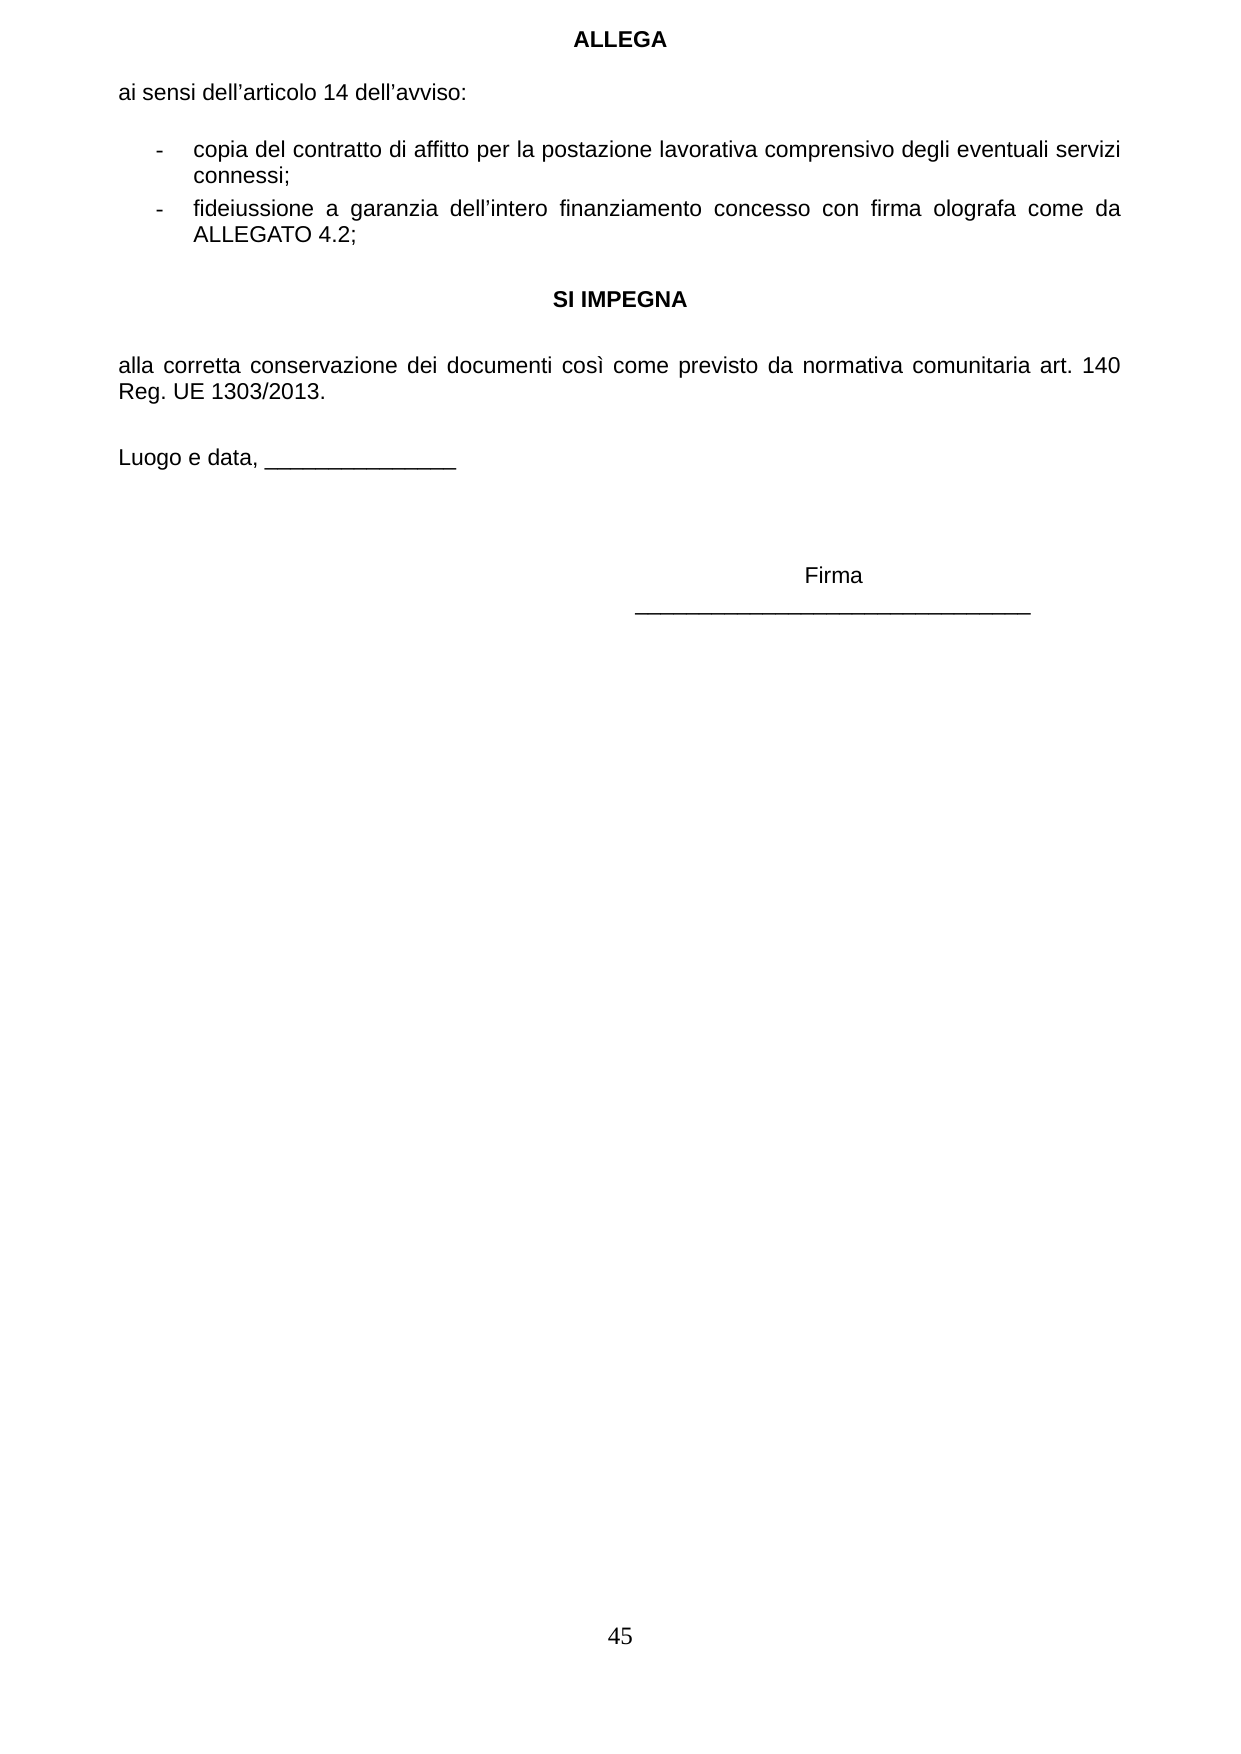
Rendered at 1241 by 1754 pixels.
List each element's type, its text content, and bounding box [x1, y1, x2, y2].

text SI IMPEGNA [118, 286, 1122, 313]
list fideiussione a garanzia dell’intero finanziamento concesso con firma olografa come da ALLEGATO 4.2; [156, 195, 1122, 247]
list copia del contratto di affitto per la postazione lavorativa comprensivo degli eventuali servizi connessi; [156, 136, 1122, 188]
text ai sensi dell’articolo 14 dell’avviso: [118, 79, 1122, 105]
text alla corretta conservazione dei documenti così come previsto da normativa comunitaria art. 140 Reg. UE 1303/2013. [118, 352, 1122, 404]
text Luogo e data, _______________ [118, 444, 1122, 470]
text Firma [118, 562, 1122, 589]
text ALLEGA [118, 26, 1122, 53]
text _______________________________ [118, 589, 1122, 615]
